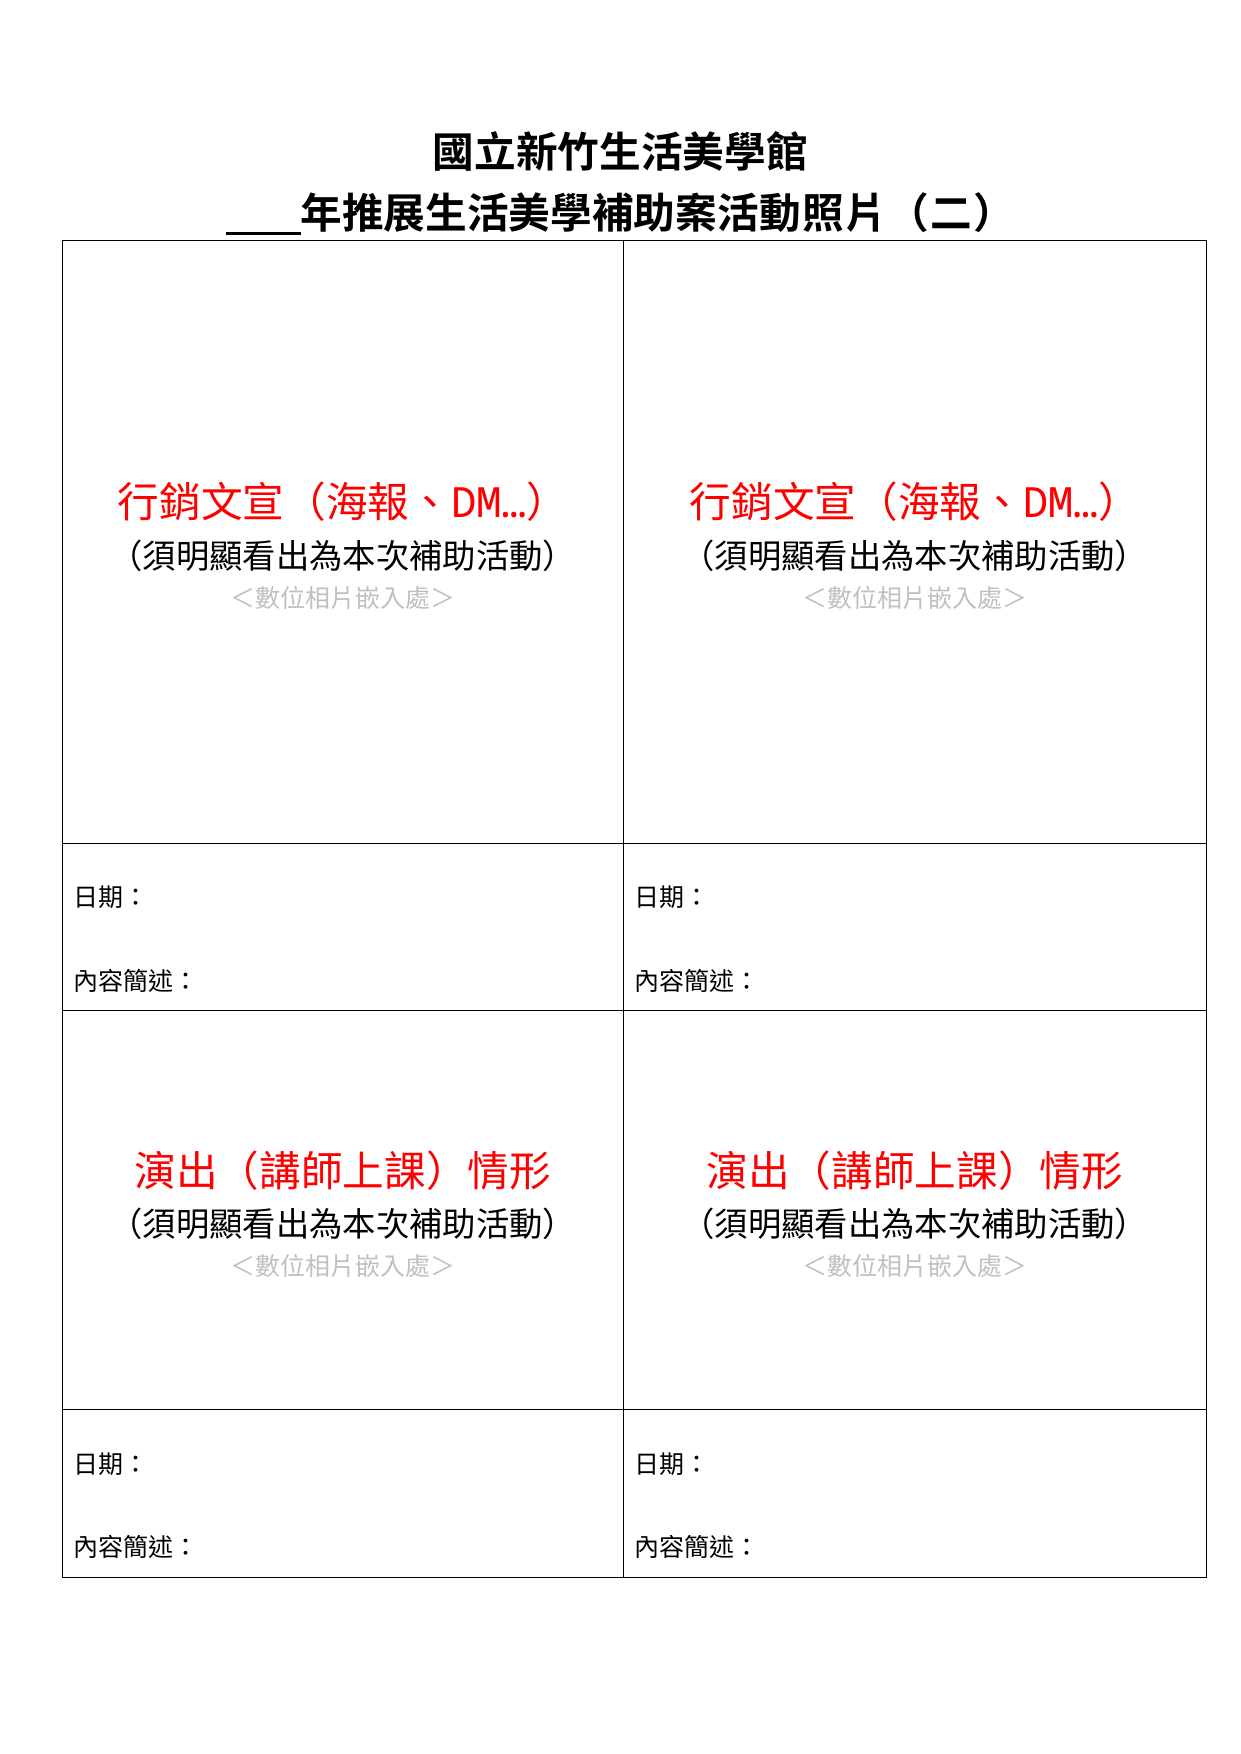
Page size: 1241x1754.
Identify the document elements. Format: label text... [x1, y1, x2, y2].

table_cell 演出（講師上課）情形 （須明顯看出為本次補助活動） ＜數位相片嵌入處＞ [63, 1011, 623, 1409]
table_cell 日期： 內容簡述： [624, 844, 1206, 1010]
text 國立新竹生活美學館 [89, 119, 1152, 180]
text 年推展生活美學補助案活動照片（二） [89, 180, 1152, 240]
table_header 行銷文宣（海報、DM…） （須明顯看出為本次補助活動） ＜數位相片嵌入處＞ [624, 241, 1206, 843]
table_cell 日期： 內容簡述： [624, 1410, 1206, 1577]
table_cell 日期： 內容簡述： [63, 844, 623, 1010]
table_header 行銷文宣（海報、DM…） （須明顯看出為本次補助活動） ＜數位相片嵌入處＞ [63, 241, 623, 843]
table_cell 日期： 內容簡述： [63, 1410, 623, 1577]
table_cell 演出（講師上課）情形 （須明顯看出為本次補助活動） ＜數位相片嵌入處＞ [624, 1011, 1206, 1409]
